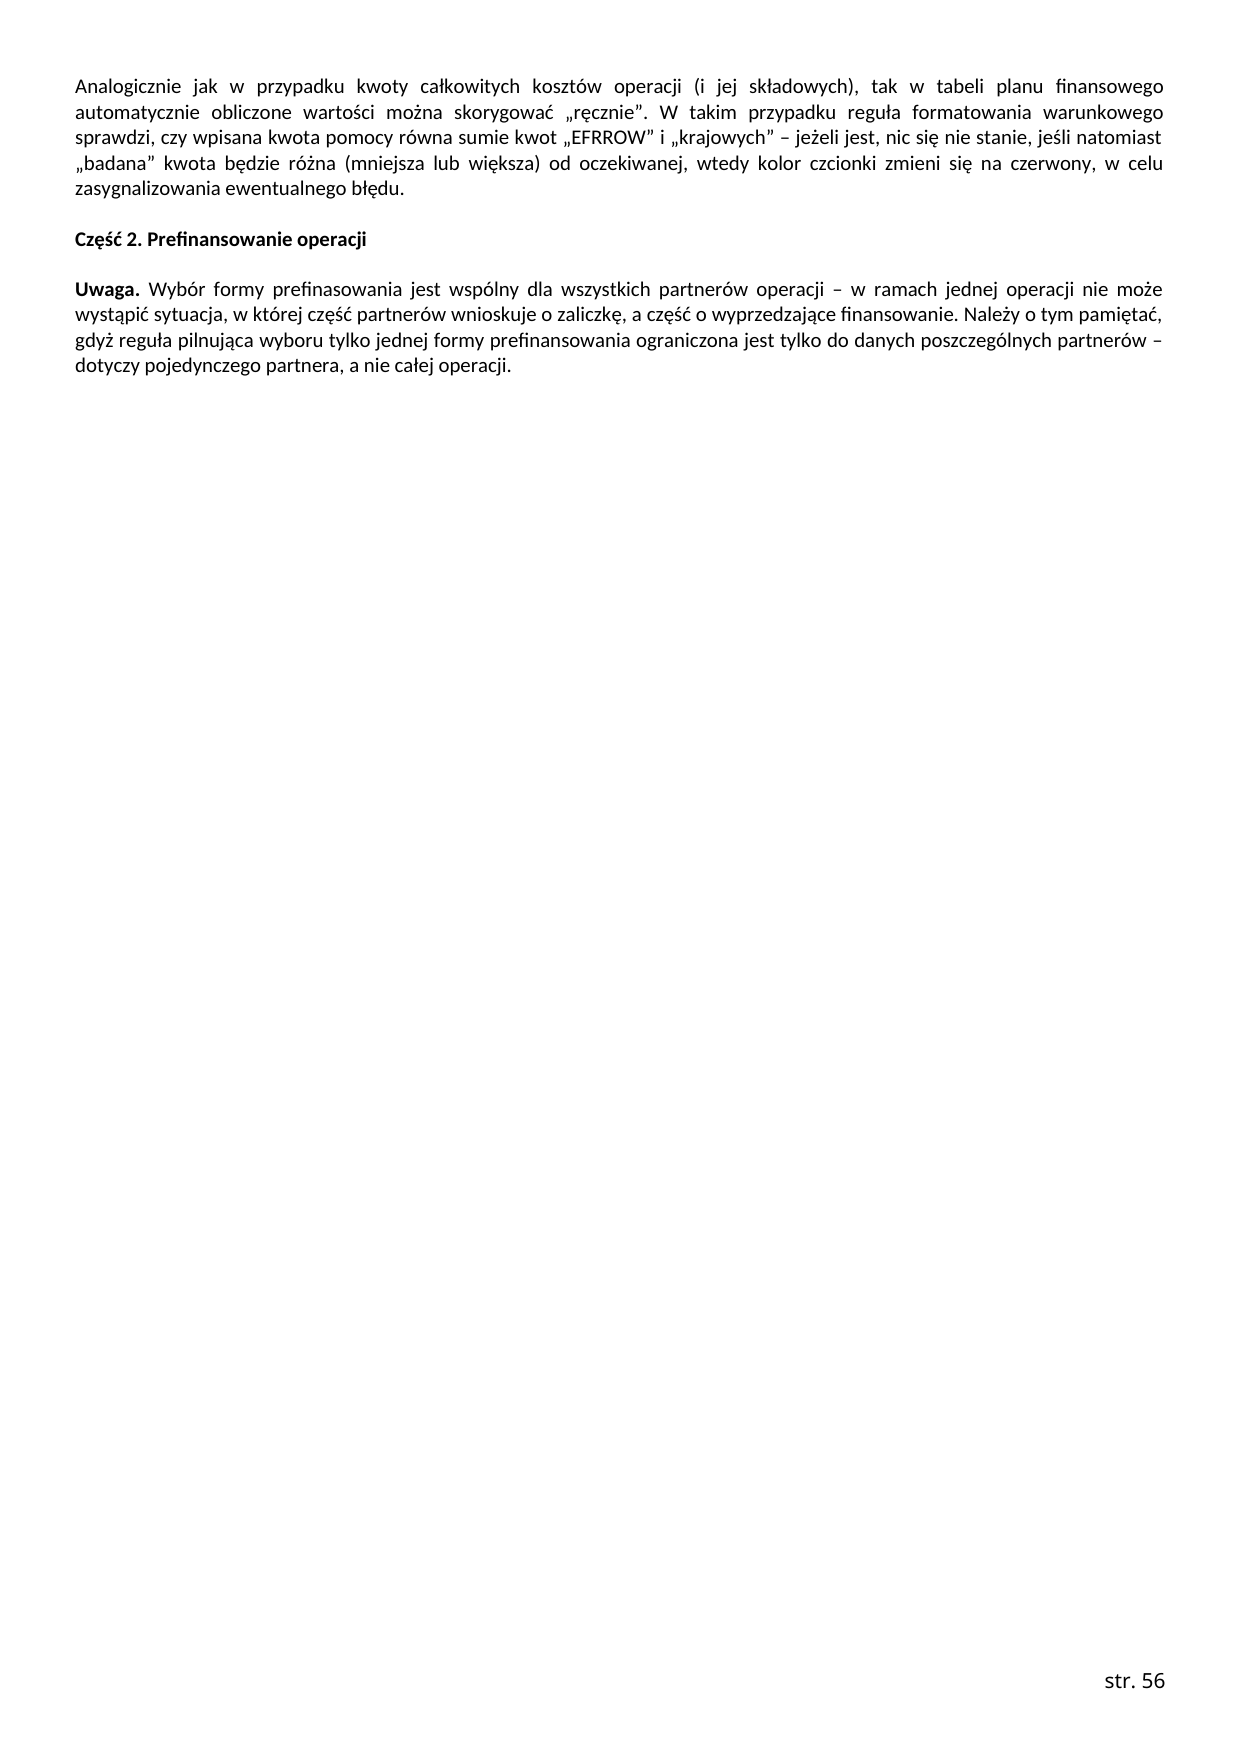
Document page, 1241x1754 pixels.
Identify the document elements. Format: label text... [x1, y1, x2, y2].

text Część 2. Prefinansowanie operacji [75, 226, 1165, 251]
text Analogicznie jak w przypadku kwoty całkowitych kosztów operacji (i jej składowych), tak w tabeli planu finansowego automatycznie obliczone wartości można skorygować „ręcznie”. W takim przypadku reguła formatowania warunkowego sprawdzi, czy wpisana kwota pomocy równa sumie kwot „EFRROW” i „krajowych” – jeżeli jest, nic się nie stanie, jeśli natomiast „badana” kwota będzie różna (mniejsza lub większa) od oczekiwanej, wtedy kolor czcionki zmieni się na czerwony, w celu zasygnalizowania ewentualnego błędu. [75, 74, 1165, 201]
text Uwaga. Wybór formy prefinasowania jest wspólny dla wszystkich partnerów operacji – w ramach jednej operacji nie może wystąpić sytuacja, w której część partnerów wnioskuje o zaliczkę, a część o wyprzedzające finansowanie. Należy o tym pamiętać, gdyż reguła pilnująca wyboru tylko jednej formy prefinansowania ograniczona jest tylko do danych poszczególnych partnerów – dotyczy pojedynczego partnera, a nie całej operacji. [75, 276, 1165, 378]
